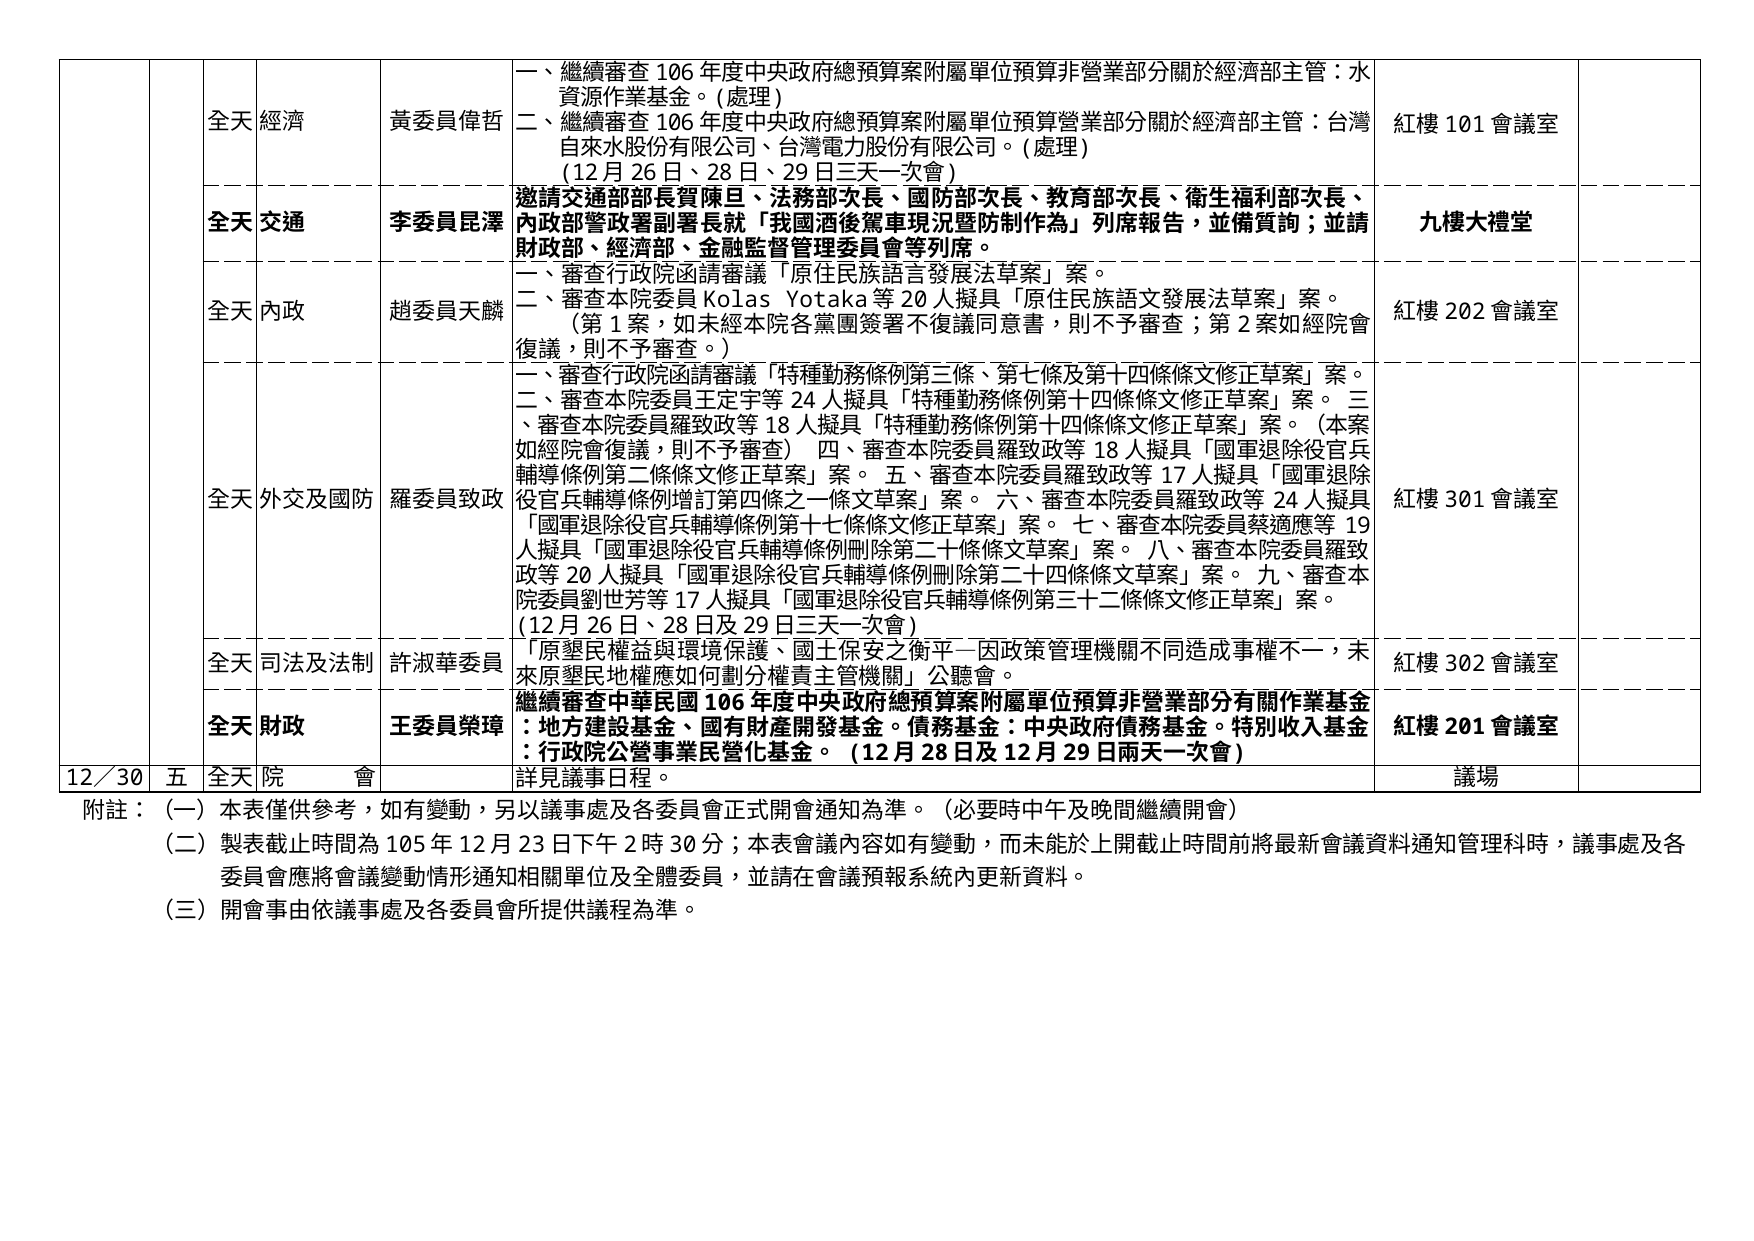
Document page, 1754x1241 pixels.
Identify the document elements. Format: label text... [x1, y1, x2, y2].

table_cell 紅樓201會議室 [1375, 689, 1578, 765]
table_cell 李委員昆澤 [381, 185, 512, 261]
table_cell 全天 [204, 362, 256, 638]
table_cell 全天 [204, 261, 256, 362]
table_cell 司法及法制 [257, 638, 380, 689]
table_cell [150, 60, 203, 765]
table_cell 一、審查行政院函請審議「特種勤務條例第三條、第七條及第十四條條文修正草案」案。二、審查本院委員王定宇等24人擬具「特種勤務條例第十四條條文修正草案」案。 三、審查本院委員羅致政等18人擬具「特種勤務條例第十四條條文修正草案」案。（本案如經院會復議，則不予審查） 四、審查本院委員羅致政等18人擬具「國軍退除役官兵輔導條例第二條條文修正草案」案。 五、審查本院委員羅致政等17人擬具「國軍退除役官兵輔導條例增訂第四條之一條文草案」案。 六、審查本院委員羅致政等24人擬具「國軍退除役官兵輔導條例第十七條條文修正草案」案。 七、審查本院委員蔡適應等19人擬具「國軍退除役官兵輔導條例刪除第二十條條文草案」案。 八、審查本院委員羅致政等20人擬具「國軍退除役官兵輔導條例刪除第二十四條條文草案」案。 九、審查本院委員劉世芳等17人擬具「國軍退除役官兵輔導條例第三十二條條文修正草案」案。 (12月26日、28日及29日三天一次會) [513, 362, 1374, 638]
table_cell 王委員榮璋 [381, 689, 512, 765]
table_cell 紅樓302會議室 [1375, 638, 1578, 689]
table_cell 經濟 [257, 60, 380, 185]
table_cell 趙委員天麟 [381, 261, 512, 362]
table_cell [60, 60, 149, 765]
table_cell 院 會 [257, 766, 380, 791]
text （三）開會事由依議事處及各委員會所提供議程為準。 [151, 892, 1695, 925]
text 附註：（一）本表僅供參考，如有變動，另以議事處及各委員會正式開會通知為準。（必要時中午及晚間繼續開會） [59, 793, 1695, 826]
table_cell [381, 766, 512, 791]
text （二）製表截止時間為105年12月23日下午2時30分；本表會議內容如有變動，而未能於上開截止時間前將最新會議資料通知管理科時，議事處及各委員會應將會議變動情形通知相關單位及全體委員，並請在會議預報系統內更新資料。 [151, 826, 1695, 892]
table_cell 五 [150, 766, 203, 791]
table_cell [1579, 638, 1700, 689]
table_cell [1579, 689, 1700, 765]
table_cell 12／30 [60, 766, 149, 791]
table_cell 紅樓101會議室 [1375, 60, 1578, 185]
table_cell 全天 [204, 60, 256, 185]
table_cell 全天 [204, 766, 256, 791]
table_cell 內政 [257, 261, 380, 362]
table_cell 財政 [257, 689, 380, 765]
table_cell [1579, 60, 1700, 185]
table_cell 交通 [257, 185, 380, 261]
table_cell [1579, 362, 1700, 638]
table_cell 全天 [204, 185, 256, 261]
table_cell 「原墾民權益與環境保護、國土保安之衡平—因政策管理機關不同造成事權不一，未來原墾民地權應如何劃分權責主管機關」公聽會。 [513, 638, 1374, 689]
table_cell 羅委員致政 [381, 362, 512, 638]
table_cell 許淑華委員 [381, 638, 512, 689]
table_cell 全天 [204, 689, 256, 765]
table_cell 紅樓202會議室 [1375, 261, 1578, 362]
table_cell 黃委員偉哲 [381, 60, 512, 185]
table_cell 邀請交通部部長賀陳旦、法務部次長、國防部次長、教育部次長、衛生福利部次長、內政部警政署副署長就「我國酒後駕車現況暨防制作為」列席報告，並備質詢；並請財政部、經濟部、金融監督管理委員會等列席。 [513, 185, 1374, 261]
table_cell 九樓大禮堂 [1375, 185, 1578, 261]
table_cell 一、審查行政院函請審議「原住民族語言發展法草案」案。 二、審查本院委員Kolas Yotaka等20人擬具「原住民族語文發展法草案」案。 （第1案，如未經本院各黨團簽署不復議同意書，則不予審查；第2案如經院會 復議，則不予審查。） [513, 261, 1374, 362]
table_cell 詳見議事日程。 [513, 766, 1374, 791]
table_cell [1579, 261, 1700, 362]
table_cell 全天 [204, 638, 256, 689]
table_cell 一、繼續審查106年度中央政府總預算案附屬單位預算非營業部分關於經濟部主管：水資源作業基金。(處理) 二、繼續審查106年度中央政府總預算案附屬單位預算營業部分關於經濟部主管：台灣自來水股份有限公司、台灣電力股份有限公司。(處理) (12月26日、28日、29日三天一次會) [513, 60, 1374, 185]
table_cell [1579, 185, 1700, 261]
table_cell 外交及國防 [257, 362, 380, 638]
table_cell 紅樓301會議室 [1375, 362, 1578, 638]
table_cell 繼續審查中華民國106年度中央政府總預算案附屬單位預算非營業部分有關作業基金：地方建設基金、國有財產開發基金。債務基金：中央政府債務基金。特別收入基金：行政院公營事業民營化基金。 (12月28日及12月29日兩天一次會) [513, 689, 1374, 765]
table_cell 議場 [1375, 766, 1578, 791]
table_cell [1579, 766, 1700, 791]
